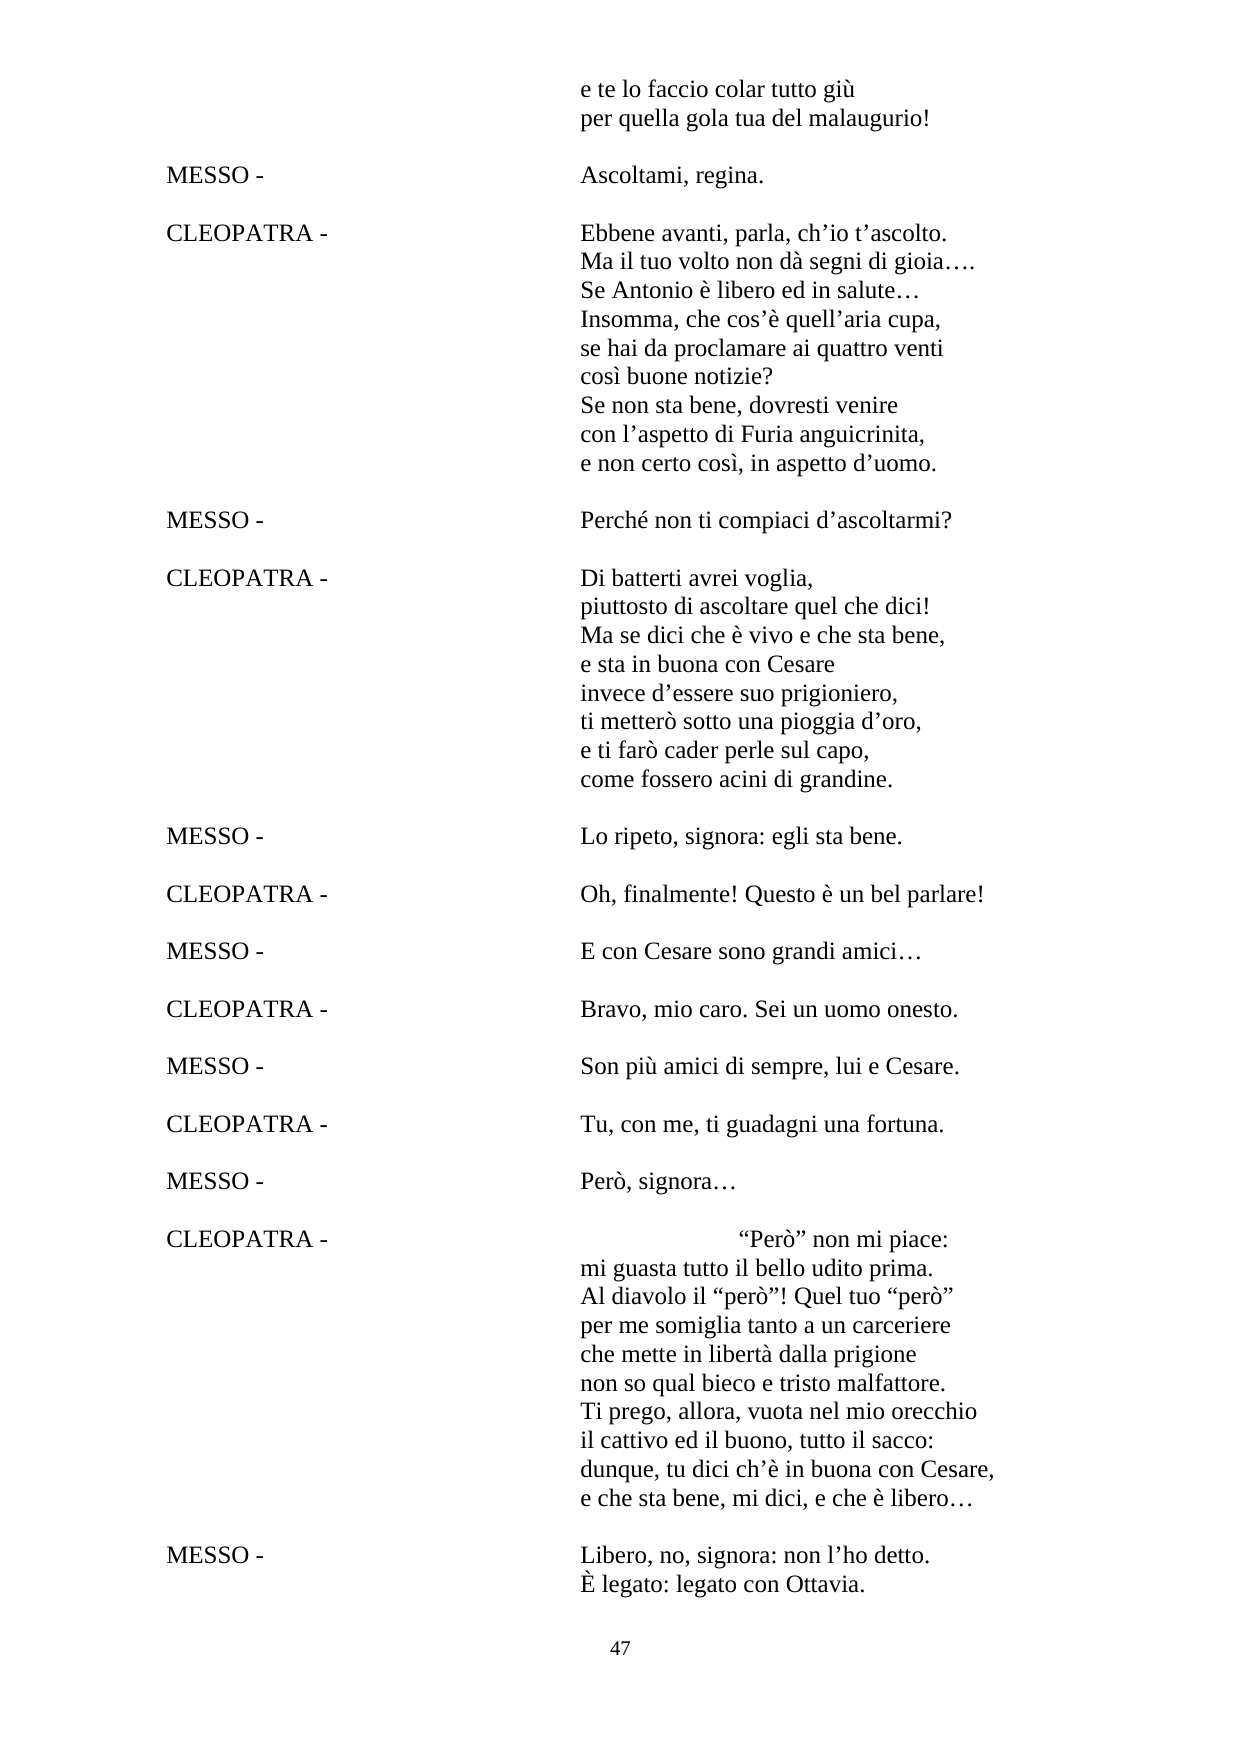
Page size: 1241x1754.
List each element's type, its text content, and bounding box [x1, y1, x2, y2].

table_cell Però, signora… [573, 1166, 1082, 1224]
table_cell MESSO - [159, 1051, 573, 1109]
table_cell Oh, finalmente! Questo è un bel parlare! [573, 879, 1082, 936]
table_cell CLEOPATRA - [159, 1224, 573, 1540]
table_cell Bravo, mio caro. Sei un uomo onesto. [573, 994, 1082, 1051]
table_cell “Però” non mi piace: mi guasta tutto il bello udito prima. Al diavolo il “però”! Quel tuo “però” per me somiglia tanto a un carceriere che mette in libertà dalla prigione non so qual bieco e tristo malfattore. Ti prego, allora, vuota nel mio orecchio il cattivo ed il buono, tutto il sacco: dunque, tu dici ch’è in buona con Cesare, e che sta bene, mi dici, e che è libero… [573, 1224, 1082, 1540]
table_cell Tu, con me, ti guadagni una fortuna. [573, 1109, 1082, 1166]
table_cell Libero, no, signora: non l’ho detto. È legato: legato con Ottavia. [573, 1540, 1082, 1626]
table_cell Ascoltami, regina. [573, 160, 1082, 218]
table_cell MESSO - [159, 821, 573, 879]
table_cell MESSO - [159, 1166, 573, 1224]
table_cell e te lo faccio colar tutto giù per quella gola tua del malaugurio! [573, 74, 1082, 160]
table_cell MESSO - [159, 936, 573, 994]
table_cell CLEOPATRA - [159, 879, 573, 936]
table_cell Son più amici di sempre, lui e Cesare. [573, 1051, 1082, 1109]
table_cell Lo ripeto, signora: egli sta bene. [573, 821, 1082, 879]
table_cell Di batterti avrei voglia, piuttosto di ascoltare quel che dici! Ma se dici che è vivo e che sta bene, e sta in buona con Cesare invece d’essere suo prigioniero, ti metterò sotto una pioggia d’oro, e ti farò cader perle sul capo, come fossero acini di grandine. [573, 563, 1082, 821]
table_cell MESSO - [159, 505, 573, 563]
table_cell CLEOPATRA - [159, 563, 573, 821]
table_cell MESSO - [159, 160, 573, 218]
table_cell CLEOPATRA - [159, 994, 573, 1051]
table_cell CLEOPATRA - [159, 218, 573, 505]
table_cell CLEOPATRA - [159, 1109, 573, 1166]
table_cell [159, 74, 573, 160]
table_cell Perché non ti compiaci d’ascoltarmi? [573, 505, 1082, 563]
table_cell E con Cesare sono grandi amici… [573, 936, 1082, 994]
table_cell MESSO - [159, 1540, 573, 1626]
table_cell Ebbene avanti, parla, ch’io t’ascolto. Ma il tuo volto non dà segni di gioia…. Se Antonio è libero ed in salute… Insomma, che cos’è quell’aria cupa, se hai da proclamare ai quattro venti così buone notizie? Se non sta bene, dovresti venire con l’aspetto di Furia anguicrinita, e non certo così, in aspetto d’uomo. [573, 218, 1082, 505]
